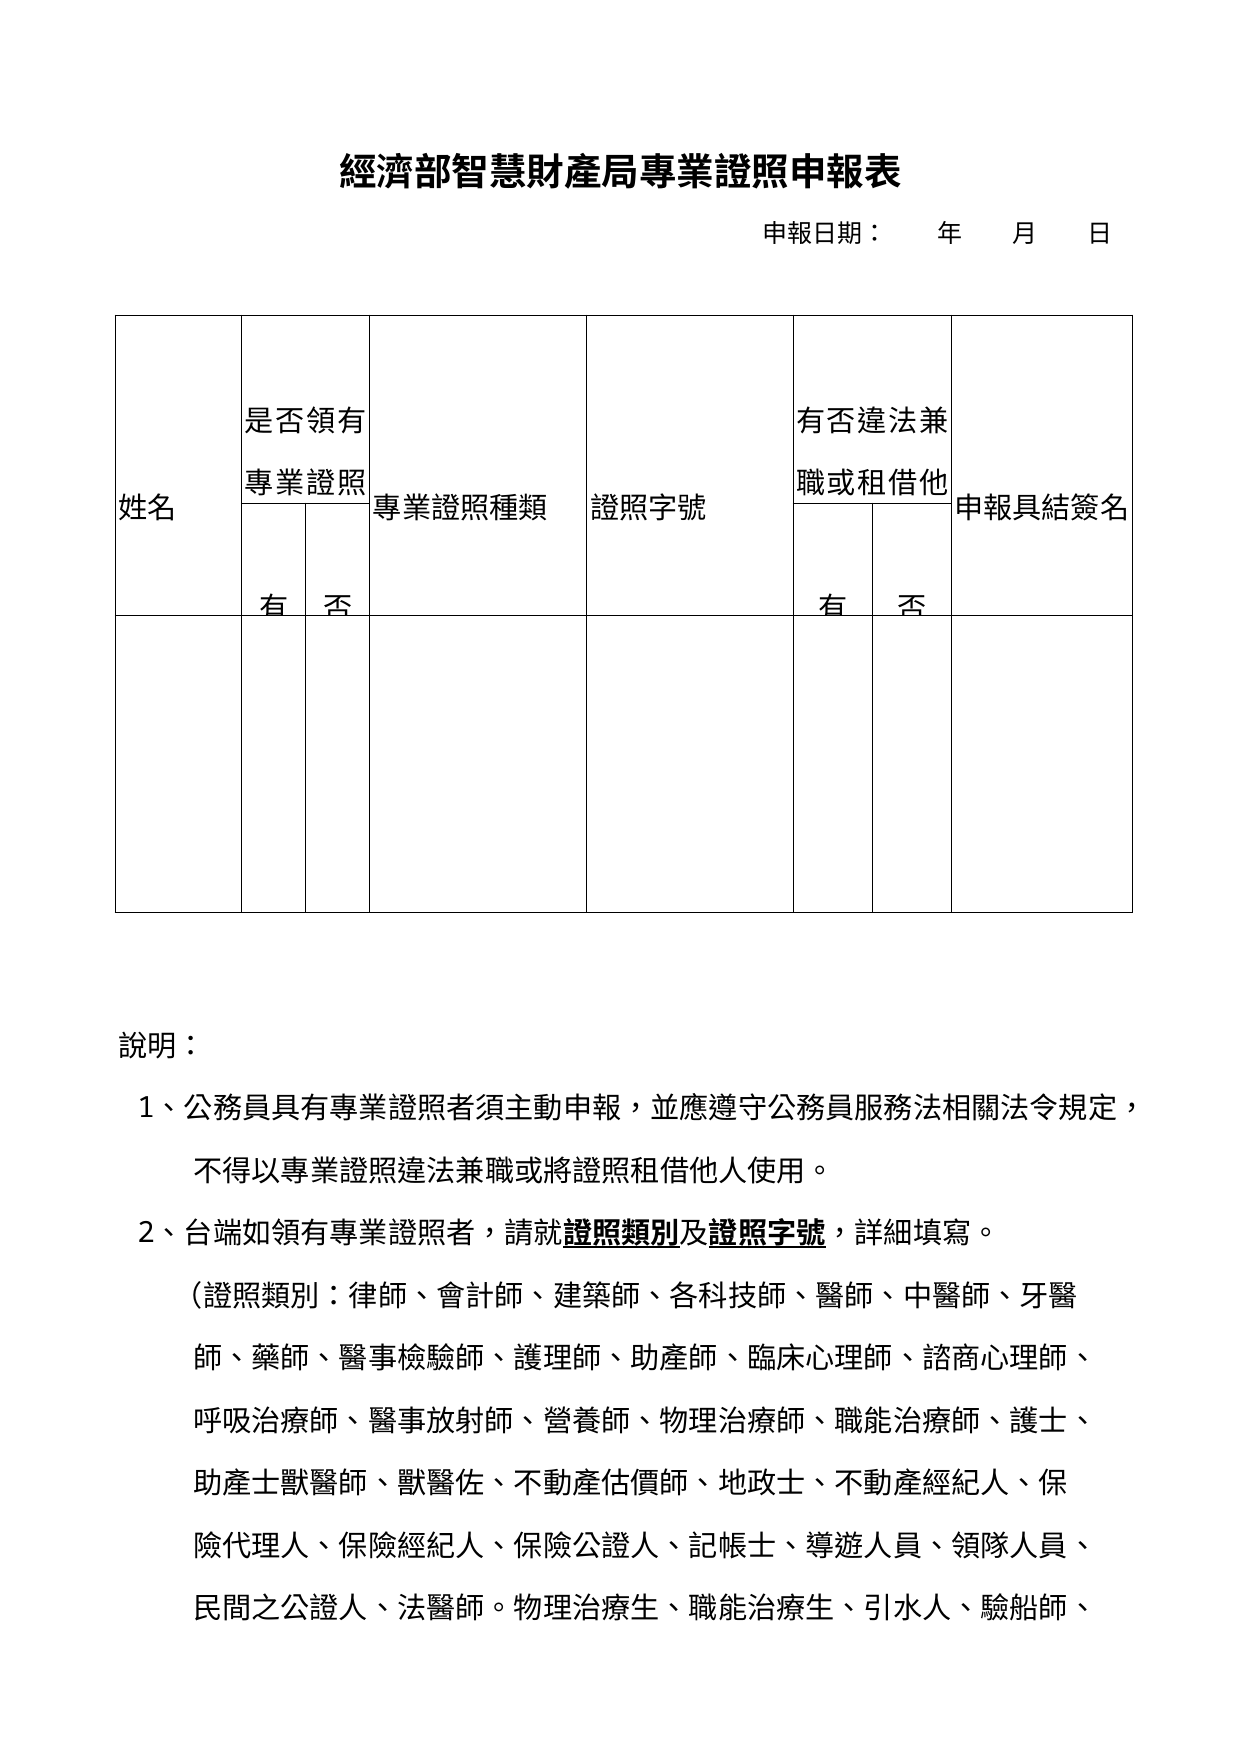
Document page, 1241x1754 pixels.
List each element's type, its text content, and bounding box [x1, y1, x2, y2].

table_header 證照字號 [587, 316, 793, 614]
table_cell 否 [873, 504, 951, 614]
text 經濟部智慧財產局專業證照申報表 [118, 127, 1122, 189]
table_cell [794, 616, 872, 912]
table_cell 有 [794, 504, 872, 614]
table_cell [587, 616, 793, 912]
list 台端如領有專業證照者，請就證照類別及證照字號，詳細填寫。 [137, 1189, 1122, 1252]
table_header 專業證照種類 [370, 316, 586, 614]
text （證照類別：律師、會計師、建築師、各科技師、醫師、中醫師、牙醫師、藥師、醫事檢驗師、護理師、助產師、臨床心理師、諮商心理師、呼吸治療師、醫事放射師、營養師、物理治療師、職能治療師、護士、助產士獸醫師、獸醫佐、不動產估價師、地政士、不動產經紀人、保險代理人、保險經紀人、保險公證人、記帳士、導遊人員、領隊人員、民間之公證人、法醫師。物理治療生、職能治療生、引水人、驗船師、航海人員、船舶電信人員、消防設備師、消防設備士、社會工作師、專利師、專責報關等專門職業及技術人員） [174, 1252, 1093, 1627]
table_cell 否 [306, 504, 369, 614]
table_cell [370, 616, 586, 912]
table_cell [952, 616, 1132, 912]
table_cell 有 [242, 504, 305, 614]
table_cell [306, 616, 369, 912]
table_cell [116, 616, 241, 912]
table_cell [873, 616, 951, 912]
table_header 有否違法兼職或租借他人使用 （請打ˇ） [794, 316, 951, 502]
table_cell [242, 616, 305, 912]
table_header 申報具結簽名 [952, 316, 1132, 614]
text 申報日期： 年 月 日 [118, 189, 1112, 252]
table_header 是否領有專業證照（請打ˇ） [242, 316, 369, 502]
text 說明： [118, 1002, 1122, 1064]
list 公務員具有專業證照者須主動申報，並應遵守公務員服務法相關法令規定，不得以專業證照違法兼職或將證照租借他人使用。 [137, 1064, 1122, 1189]
table_header 姓名 [116, 316, 241, 614]
